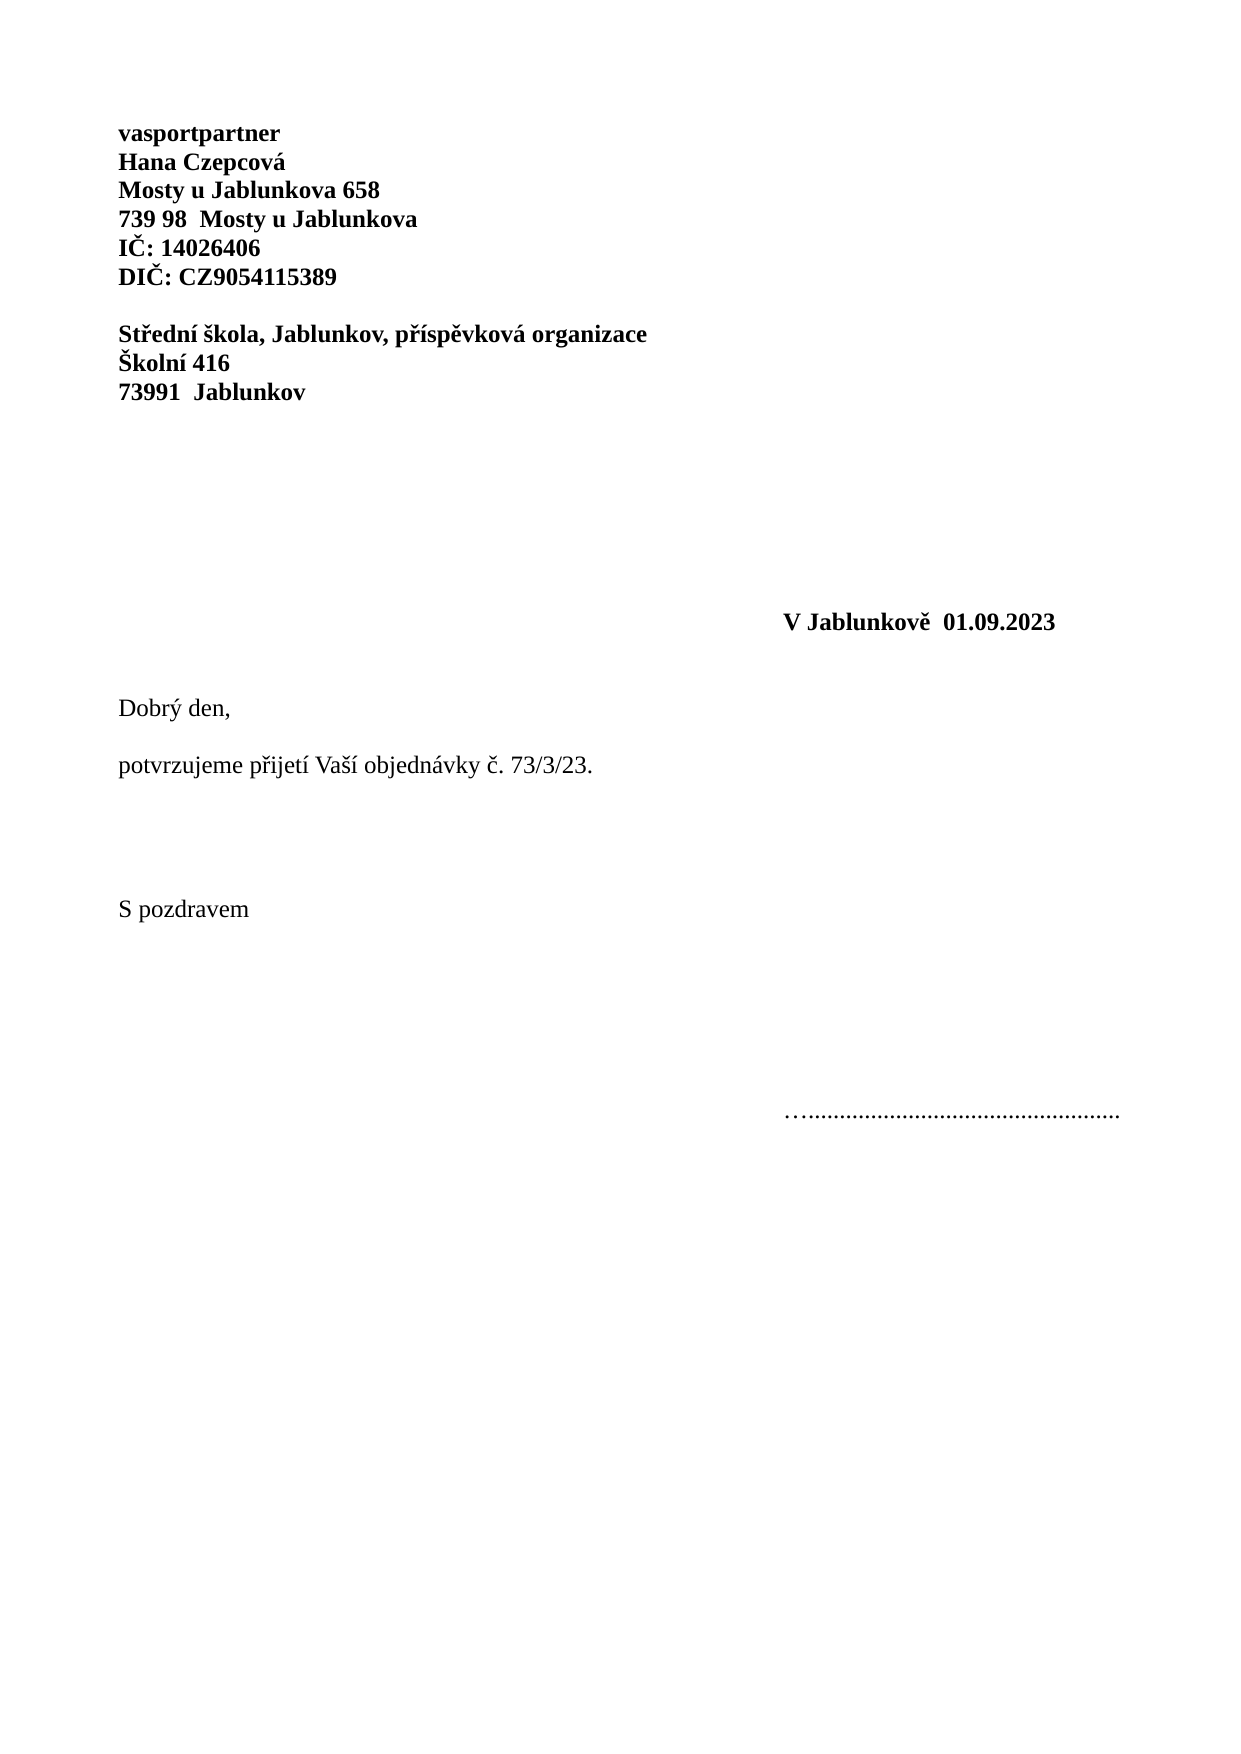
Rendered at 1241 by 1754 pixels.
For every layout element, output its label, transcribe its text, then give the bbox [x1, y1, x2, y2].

text DIČ: CZ9054115389 [118, 262, 1122, 291]
text ….................................................. [118, 1096, 1122, 1124]
text Školní 416 [118, 348, 1122, 377]
text Dobrý den, [118, 693, 1122, 722]
text vasportpartner [118, 118, 1122, 147]
text S pozdravem [118, 894, 1122, 923]
text Střední škola, Jablunkov, příspěvková organizace [118, 319, 1122, 348]
text V Jablunkově 01.09.2023 [118, 607, 1122, 636]
text Hana Czepcová Mosty u Jablunkova 658 739 98 Mosty u Jablunkova IČ: 14026406 [118, 147, 1122, 262]
text potvrzujeme přijetí Vaší objednávky č. 73/3/23. [118, 751, 1122, 779]
text 73991 Jablunkov [118, 377, 1122, 406]
